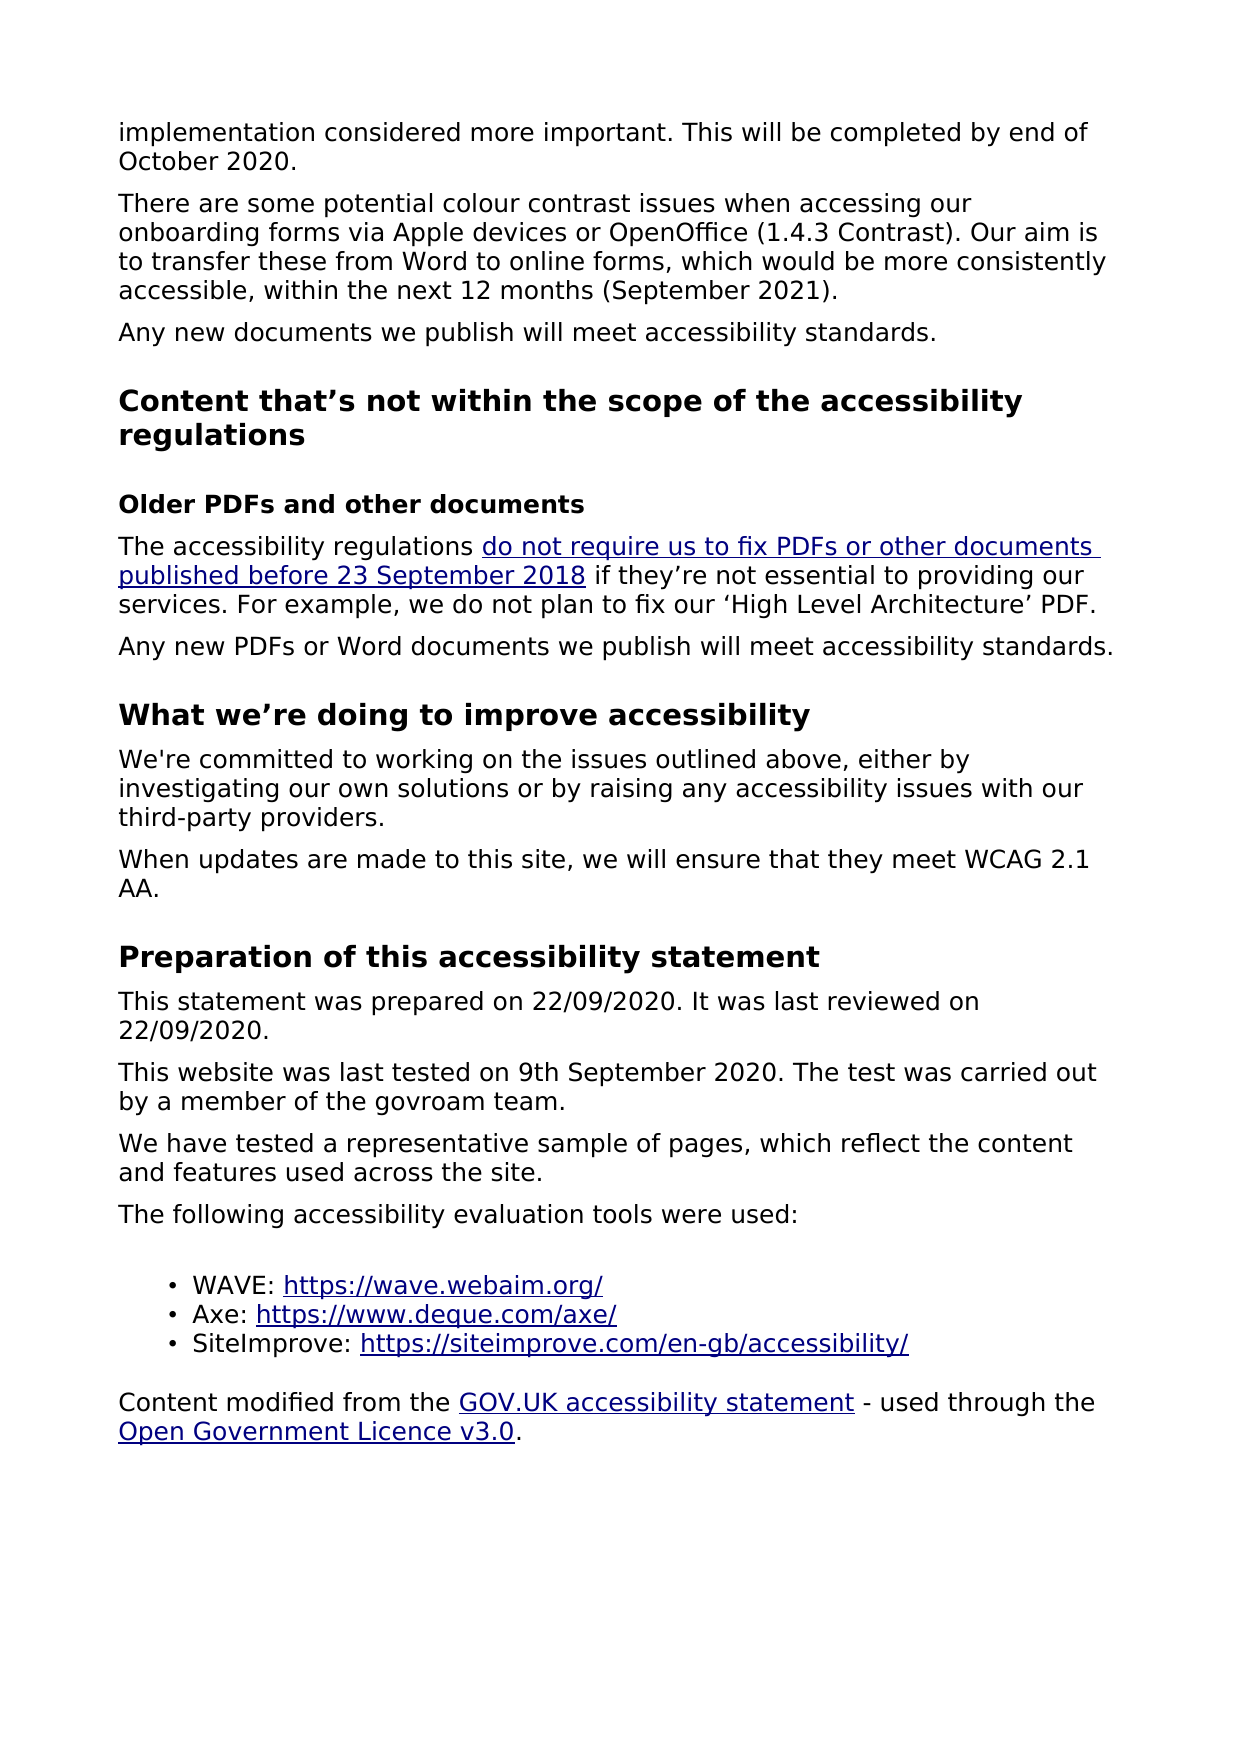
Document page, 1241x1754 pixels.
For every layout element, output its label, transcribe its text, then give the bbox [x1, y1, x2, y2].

text The following accessibility evaluation tools were used: [118, 1200, 1122, 1229]
text This statement was prepared on 22/09/2020. It was last reviewed on 22/09/2020. [118, 987, 1122, 1046]
subtitle Older PDFs and other documents [118, 490, 1122, 519]
text There are some potential colour contrast issues when accessing our onboarding forms via Apple devices or OpenOffice (1.4.3 Contrast). Our aim is to transfer these from Word to online forms, which would be more consistently accessible, within the next 12 months (September 2021). [118, 189, 1122, 306]
list WAVE: https://wave.webaim.org/ [177, 1271, 1122, 1300]
text Any new PDFs or Word documents we publish will meet accessibility standards. [118, 632, 1122, 661]
text This website was last tested on 9th September 2020. The test was carried out by a member of the govroam team. [118, 1058, 1122, 1116]
text implementation considered more important. This will be completed by end of October 2020. [118, 118, 1122, 176]
text We're committed to working on the issues outlined above, either by investigating our own solutions or by raising any accessibility issues with our third-party providers. [118, 745, 1122, 832]
list SiteImprove: https://siteimprove.com/en-gb/accessibility/ [177, 1329, 1122, 1358]
subtitle Content that’s not within the scope of the accessibility regulations [118, 385, 1122, 453]
text The accessibility regulations do not require us to fix PDFs or other documents published before 23 September 2018 if they’re not essential to providing our services. For example, we do not plan to fix our ‘High Level Architecture’ PDF. [118, 532, 1122, 619]
text When updates are made to this site, we will ensure that they meet WCAG 2.1 AA. [118, 845, 1122, 903]
text We have tested a representative sample of pages, which reflect the content and features used across the site. [118, 1129, 1122, 1187]
subtitle What we’re doing to improve accessibility [118, 698, 1122, 732]
list Axe: https://www.deque.com/axe/ [177, 1300, 1122, 1329]
text Content modified from the GOV.UK accessibility statement - used through the Open Government Licence v3.0. [118, 1388, 1122, 1446]
text Any new documents we publish will meet accessibility standards. [118, 318, 1122, 347]
subtitle Preparation of this accessibility statement [118, 941, 1122, 975]
